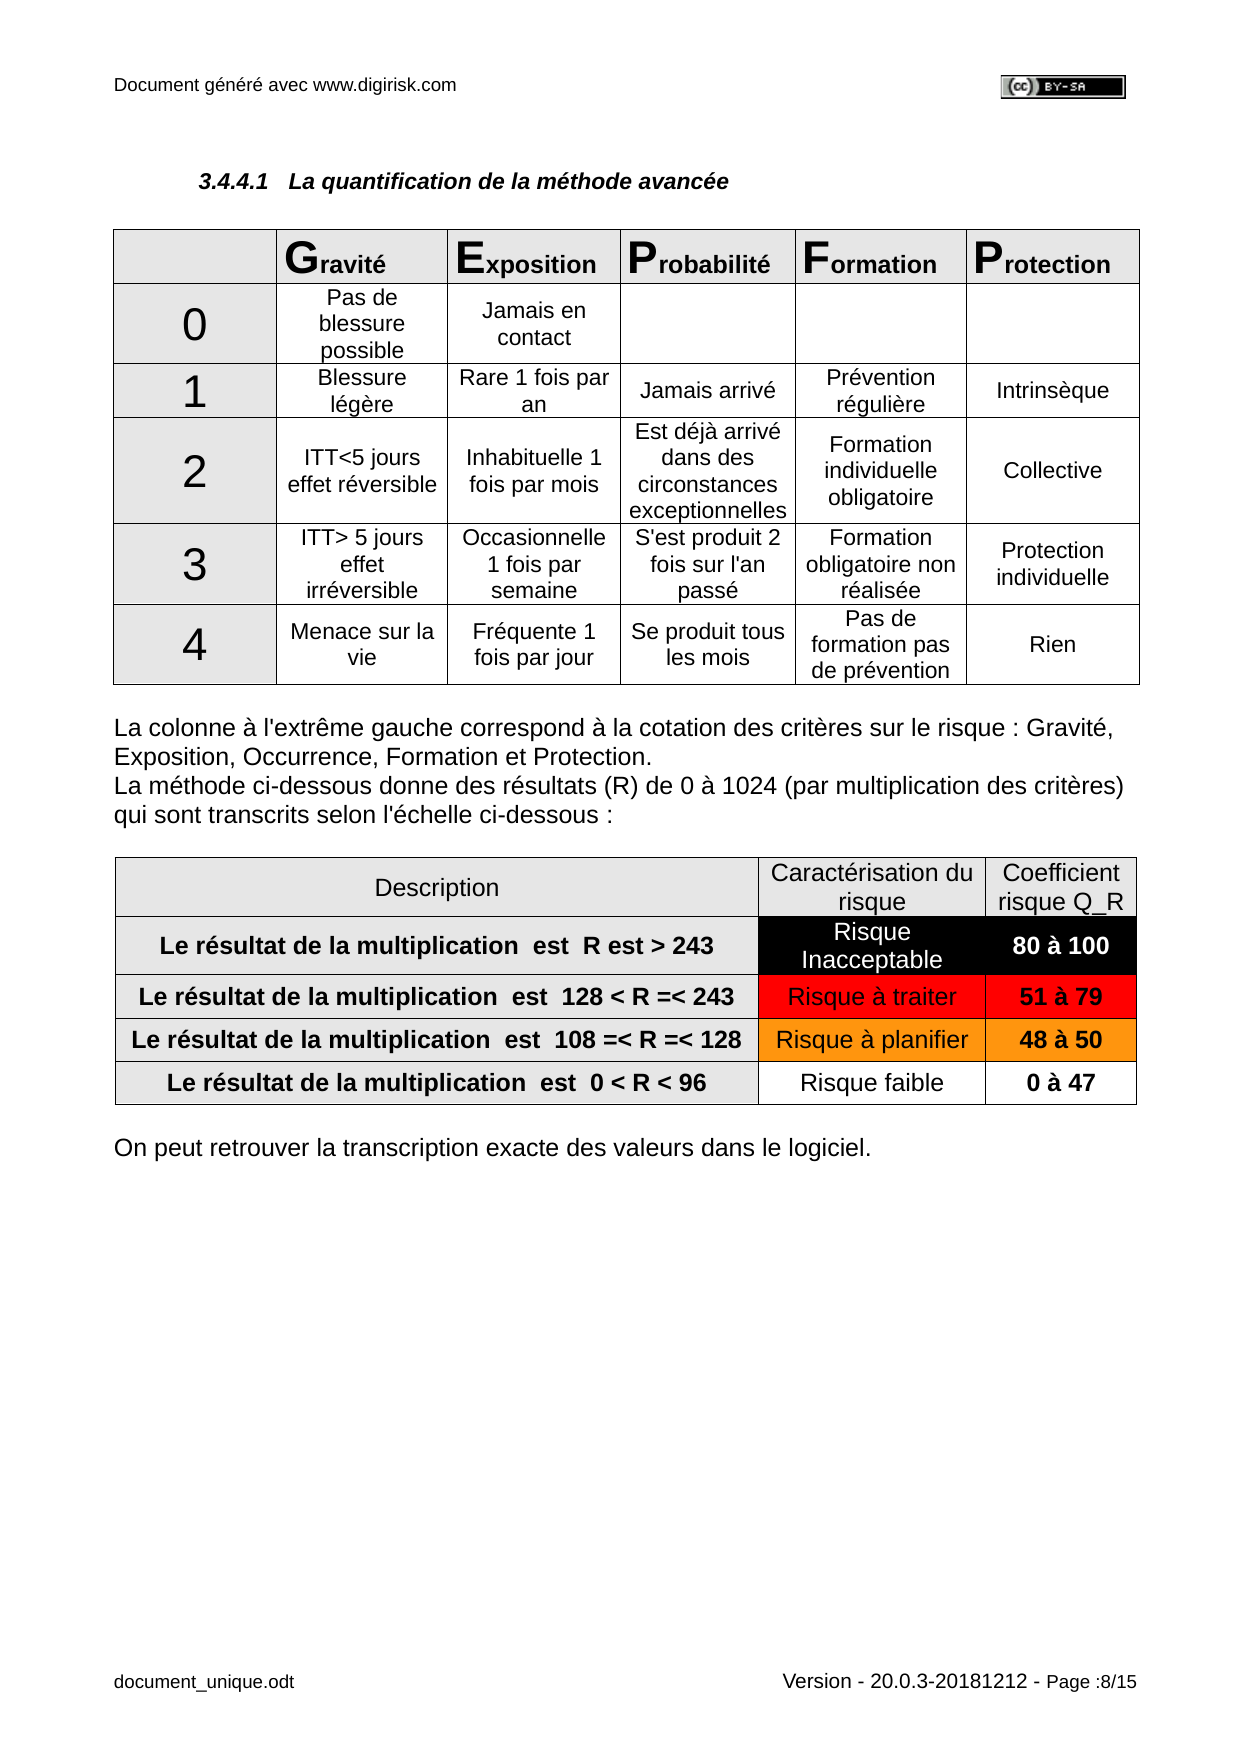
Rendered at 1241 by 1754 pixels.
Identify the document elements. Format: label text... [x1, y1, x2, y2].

table_cell Occasionnelle 1 fois par semaine [448, 524, 620, 603]
table_cell Risque à planifier [759, 1019, 985, 1061]
table_cell 48 à 50 [986, 1019, 1136, 1061]
table_header Probabilité [621, 230, 795, 283]
table_cell Se produit tous les mois [621, 605, 795, 683]
table_cell Jamais en contact [448, 284, 620, 363]
table_cell Le résultat de la multiplication est 128 < R =< 243 [116, 975, 758, 1018]
table_cell Formation obligatoire non réalisée [796, 524, 966, 603]
table_cell Pas de blessure possible [277, 284, 447, 363]
table_cell 0 à 47 [986, 1062, 1136, 1103]
table_cell Rien [967, 605, 1139, 683]
table_header Gravité [277, 230, 447, 283]
text La colonne à l'extrême gauche correspond à la cotation des critères sur le risque : Gravité, Exposition, Occurrence, Formation et Protection. [114, 713, 1137, 771]
table_header Exposition [448, 230, 620, 283]
table_cell 4 [114, 605, 276, 683]
text On peut retrouver la transcription exacte des valeurs dans le logiciel. [114, 1133, 1137, 1162]
table_header Protection [967, 230, 1139, 283]
table_header Coefficient risque Q_R [986, 858, 1136, 916]
table_cell Pas de formation pas de prévention [796, 605, 966, 683]
table_header Description [116, 858, 758, 916]
table_cell [967, 284, 1139, 363]
table_cell 0 [114, 284, 276, 363]
table_cell Collective [967, 418, 1139, 523]
table_header Caractérisation du risque [759, 858, 985, 916]
table_cell Jamais arrivé [621, 364, 795, 417]
table_cell S'est produit 2 fois sur l'an passé [621, 524, 795, 603]
table_cell Menace sur la vie [277, 605, 447, 683]
table_cell Formation individuelle obligatoire [796, 418, 966, 523]
table_cell ITT> 5 jours effet irréversible [277, 524, 447, 603]
table_cell Risque Inacceptable [759, 917, 985, 974]
table_cell Inhabituelle 1 fois par mois [448, 418, 620, 523]
table_cell 3 [114, 524, 276, 603]
table_cell Le résultat de la multiplication est 0 < R < 96 [116, 1062, 758, 1103]
table_cell [796, 284, 966, 363]
table_cell ITT<5 jours effet réversible [277, 418, 447, 523]
table_cell 51 à 79 [986, 975, 1136, 1018]
table_cell 2 [114, 418, 276, 523]
table_cell Risque à traiter [759, 975, 985, 1018]
table_cell Le résultat de la multiplication est R est > 243 [116, 917, 758, 974]
table_cell Fréquente 1 fois par jour [448, 605, 620, 683]
text La méthode ci-dessous donne des résultats (R) de 0 à 1024 (par multiplication des critères) qui sont transcrits selon l'échelle ci-dessous : [114, 771, 1137, 828]
subtitle La quantification de la méthode avancée [198, 168, 1137, 194]
table_header Formation [796, 230, 966, 283]
table_cell Est déjà arrivé dans des circonstances exceptionnelles [621, 418, 795, 523]
table_cell Blessure légère [277, 364, 447, 417]
table_cell Prévention régulière [796, 364, 966, 417]
table_cell 80 à 100 [986, 917, 1136, 974]
table_cell Rare 1 fois par an [448, 364, 620, 417]
table_cell 1 [114, 364, 276, 417]
table_header [114, 230, 276, 283]
table_cell Protection individuelle [967, 524, 1139, 603]
table_cell Intrinsèque [967, 364, 1139, 417]
table_cell [621, 284, 795, 363]
table_cell Risque faible [759, 1062, 985, 1103]
table_cell Le résultat de la multiplication est 108 =< R =< 128 [116, 1019, 758, 1061]
picture [1000, 75, 1126, 99]
